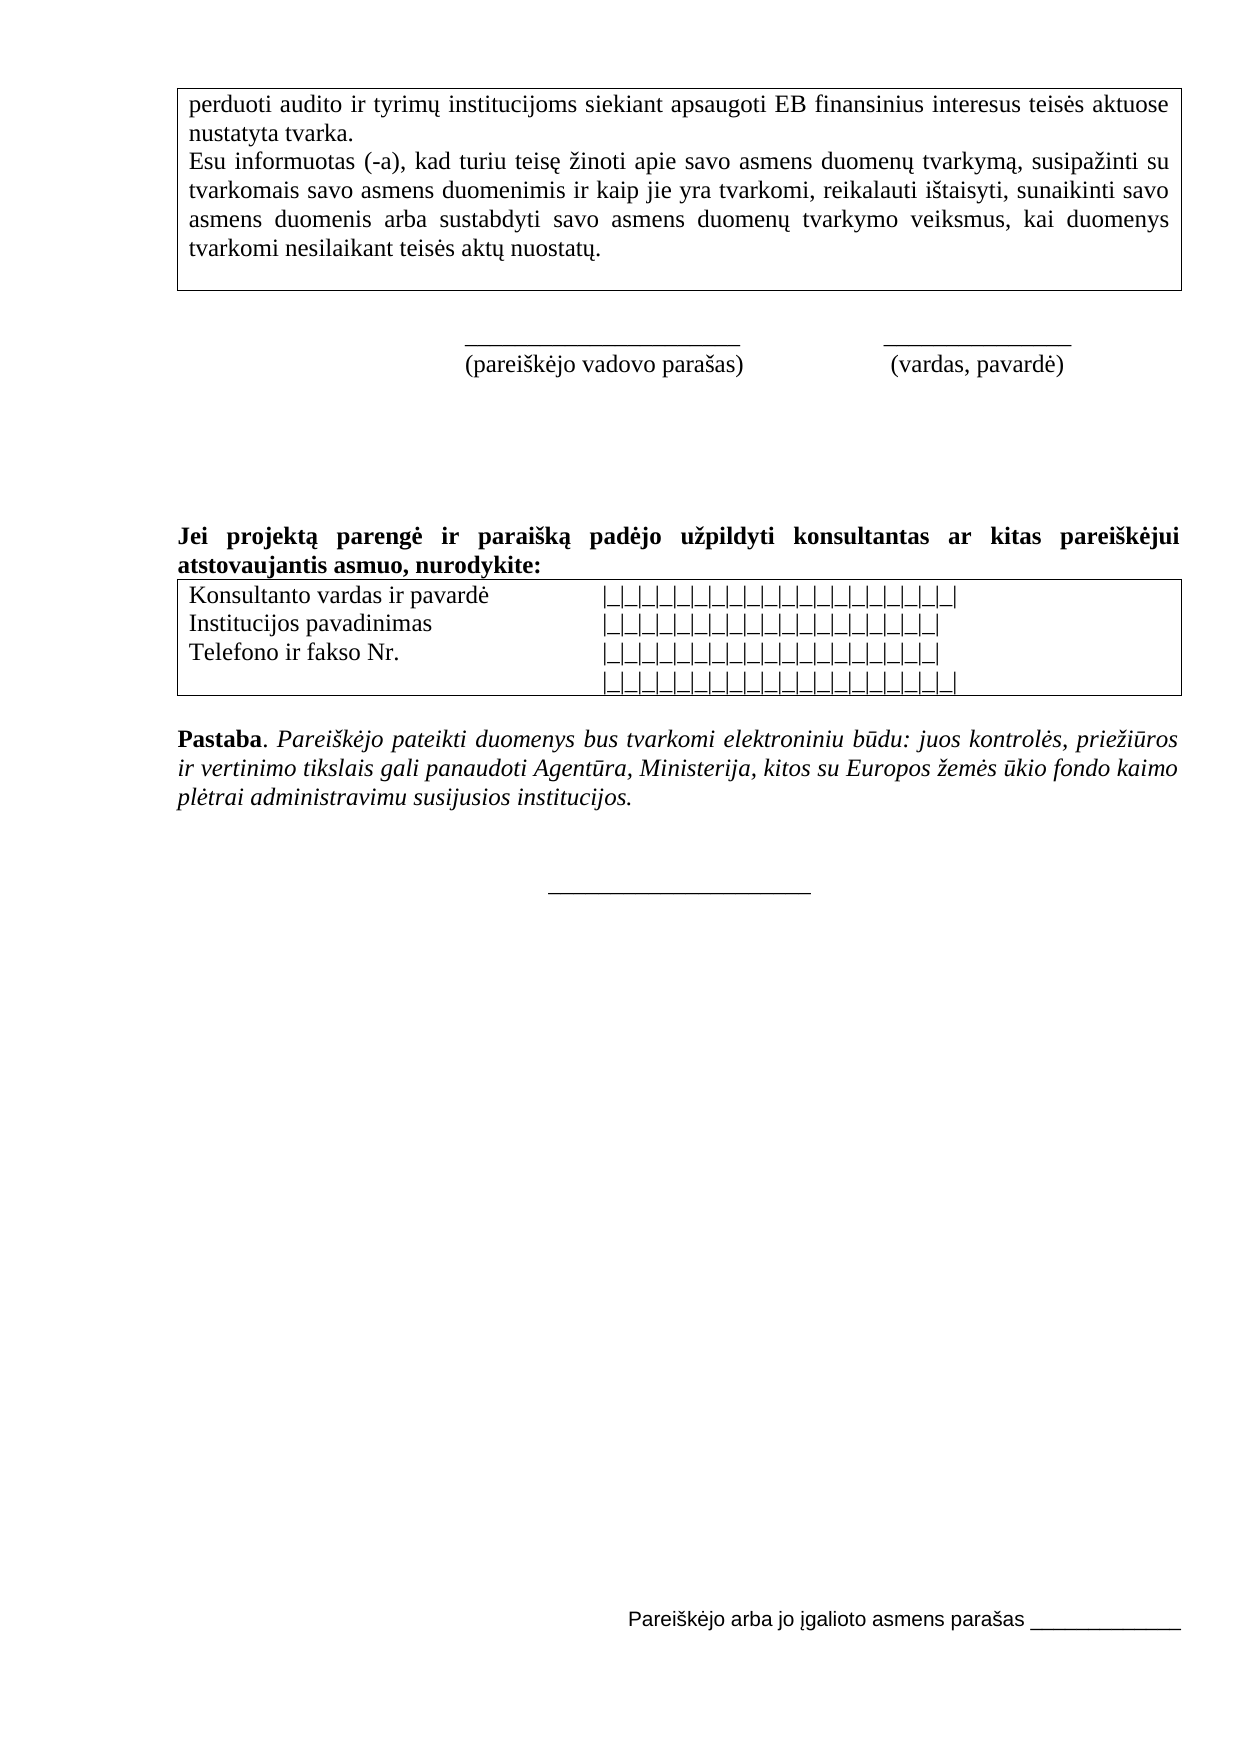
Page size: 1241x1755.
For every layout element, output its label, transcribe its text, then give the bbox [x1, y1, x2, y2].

text _____________________ [177, 868, 1181, 897]
text (pareiškėjo vadovo parašas) (vardas, pavardė) [465, 349, 1181, 377]
table_header Informuoju, kad aš, , (įmonės vadovo vardas, pavardė, asmens kodas) Esu pareiškėjo (įmonės pavadinimas) vadovas ir dalyvauju/nedalyvauju (nereikalingą išbraukti) Programos investicinėse priemonėse _ (nurodyti Programos priemonių pavadinimus bei paraiškų registracijos Nr.) . Esu informuotas (-a) ir sutinku, kad mano asmens duomenys būtų naudojami pareiškėjo _ paramos administravimo tikslais, būtų apdorojami (įmonės pavadinimas) ir saugomi informacinėje sistemoje, viešinami visuomenės informavimo tikslais, taip pat gali būti perduoti audito ir tyrimų institucijoms siekiant apsaugoti EB finansinius interesus teisės aktuose nustatyta tvarka. Esu informuotas (-a), kad turiu teisę žinoti apie savo asmens duomenų tvarkymą, susipažinti su tvarkomais savo asmens duomenimis ir kaip jie yra tvarkomi, reikalauti ištaisyti, sunaikinti savo asmens duomenis arba sustabdyti savo asmens duomenų tvarkymo veiksmus, kai duomenys tvarkomi nesilaikant teisės aktų nuostatų. [178, 89, 1181, 290]
table_header Konsultanto vardas ir pavardė [178, 580, 591, 608]
table_cell Institucijos pavadinimas [178, 609, 591, 637]
table_cell |_|_|_|_|_|_|_|_|_|_|_|_|_|_|_|_|_|_|_|_| [591, 666, 1181, 695]
table_cell |_|_|_|_|_|_|_|_|_|_|_|_|_|_|_|_|_|_|_| [591, 609, 1181, 637]
text Jei projektą parengė ir paraišką padėjo užpildyti konsultantas ar kitas pareiškėjui atstovaujantis asmuo, nurodykite: [177, 521, 1181, 579]
text Pastaba. Pareiškėjo pateikti duomenys bus tvarkomi elektroniniu būdu: juos kontrolės, priežiūros ir vertinimo tikslais gali panaudoti Agentūra, Ministerija, kitos su Europos žemės ūkio fondo kaimo plėtrai administravimu susijusios institucijos. [177, 724, 1181, 811]
table_cell |_|_|_|_|_|_|_|_|_|_|_|_|_|_|_|_|_|_|_| [591, 637, 1181, 666]
text ______________________ _______________ [465, 320, 1181, 349]
table_header |_|_|_|_|_|_|_|_|_|_|_|_|_|_|_|_|_|_|_|_| [591, 580, 1181, 608]
table_cell [178, 666, 591, 695]
table_cell Telefono ir fakso Nr. [178, 637, 591, 666]
